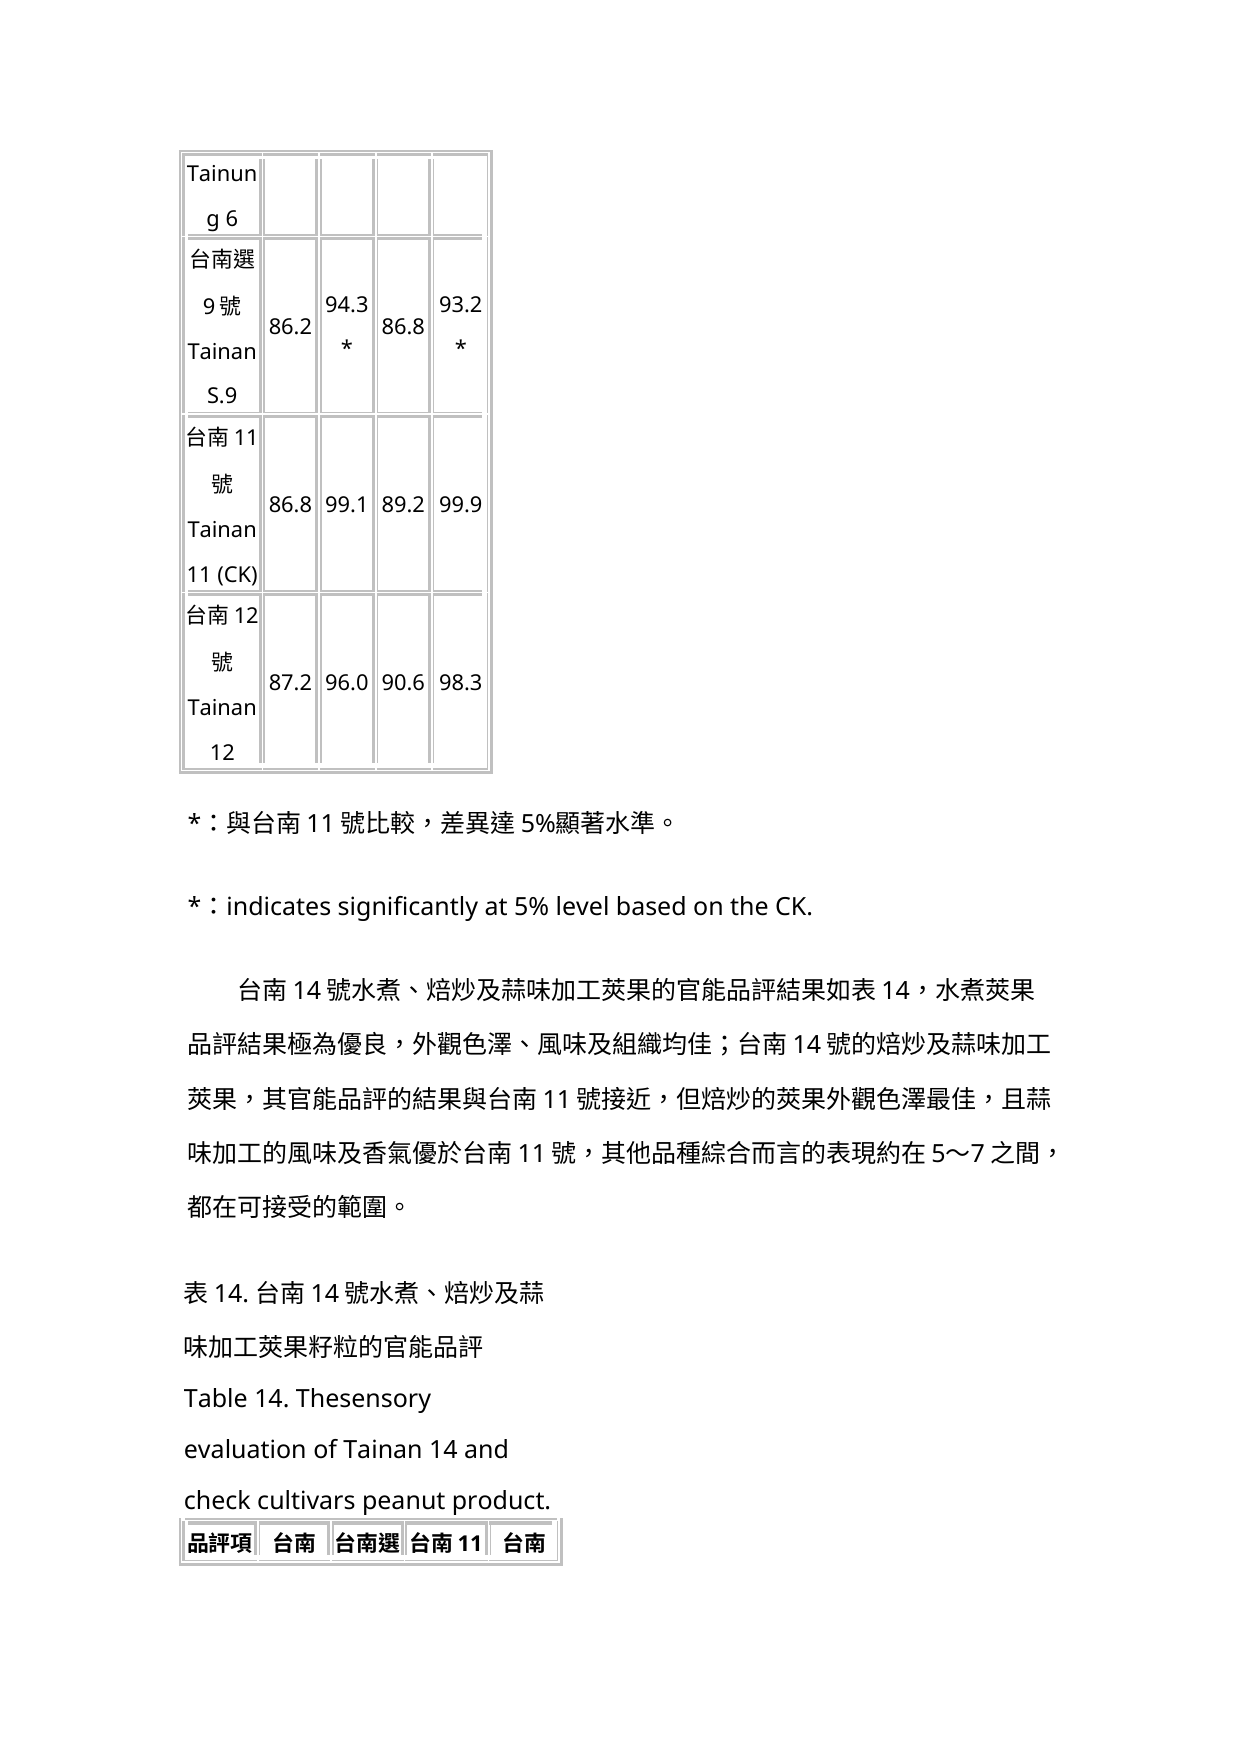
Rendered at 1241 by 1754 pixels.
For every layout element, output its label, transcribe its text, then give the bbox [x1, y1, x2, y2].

table_cell 98.3 [431, 590, 490, 768]
table_cell 台南 [257, 1520, 330, 1559]
table_cell 94.3* [322, 240, 372, 412]
table_cell 87.2 [262, 590, 318, 768]
table_cell 99.9 [431, 412, 490, 590]
table_cell 86.8 [378, 240, 428, 412]
table_cell 93.2* [431, 234, 490, 412]
table_cell 90.6 [375, 590, 431, 768]
table_cell [431, 152, 490, 234]
table_cell 99.1 [322, 418, 372, 590]
table_cell 台南選9號 Tainan S.9 [182, 234, 262, 412]
table_cell 86.8 [265, 418, 315, 590]
table_cell 台南 [488, 1518, 560, 1559]
table_cell [375, 152, 431, 234]
table_cell 台南11 [404, 1520, 488, 1559]
table_cell Tainung 6 [185, 156, 262, 234]
table_cell 台南12號 Tainan 12 [182, 590, 262, 768]
table_cell [318, 152, 375, 234]
table_cell 89.2 [378, 418, 428, 590]
table_cell 96.0 [318, 590, 375, 768]
table_header 表14. 台南14號水煮、焙炒及蒜味加工莢果籽粒的官能品評 Table 14. Thesensory evaluation of Tainan 14 and check cultivars peanut product. [182, 1271, 560, 1518]
text *：與台南11號比較，差異達 5%顯著水準。 [187, 803, 1053, 839]
table_cell 台南11號 Tainan 11 (CK) [182, 412, 262, 590]
text *：indicates significantly at 5% level based on the CK. [187, 887, 1053, 923]
table_cell [262, 152, 318, 234]
table_cell 品評項 [182, 1518, 257, 1559]
table_cell 台南選 [330, 1520, 404, 1559]
table_cell 86.2 [265, 240, 315, 412]
text 台南14號水煮、焙炒及蒜味加工莢果的官能品評結果如表14，水煮莢果品評結果極為優良，外觀色澤、風味及組織均佳；台南14號的焙炒及蒜味加工莢果，其官能品評的結果與台南11號接近，但焙炒的莢果外觀色澤最佳，且蒜味加工的風味及香氣優於台南11號，其他品種綜合而言的表現約在5～7之間，都在可接受的範圍。 [187, 970, 1053, 1224]
